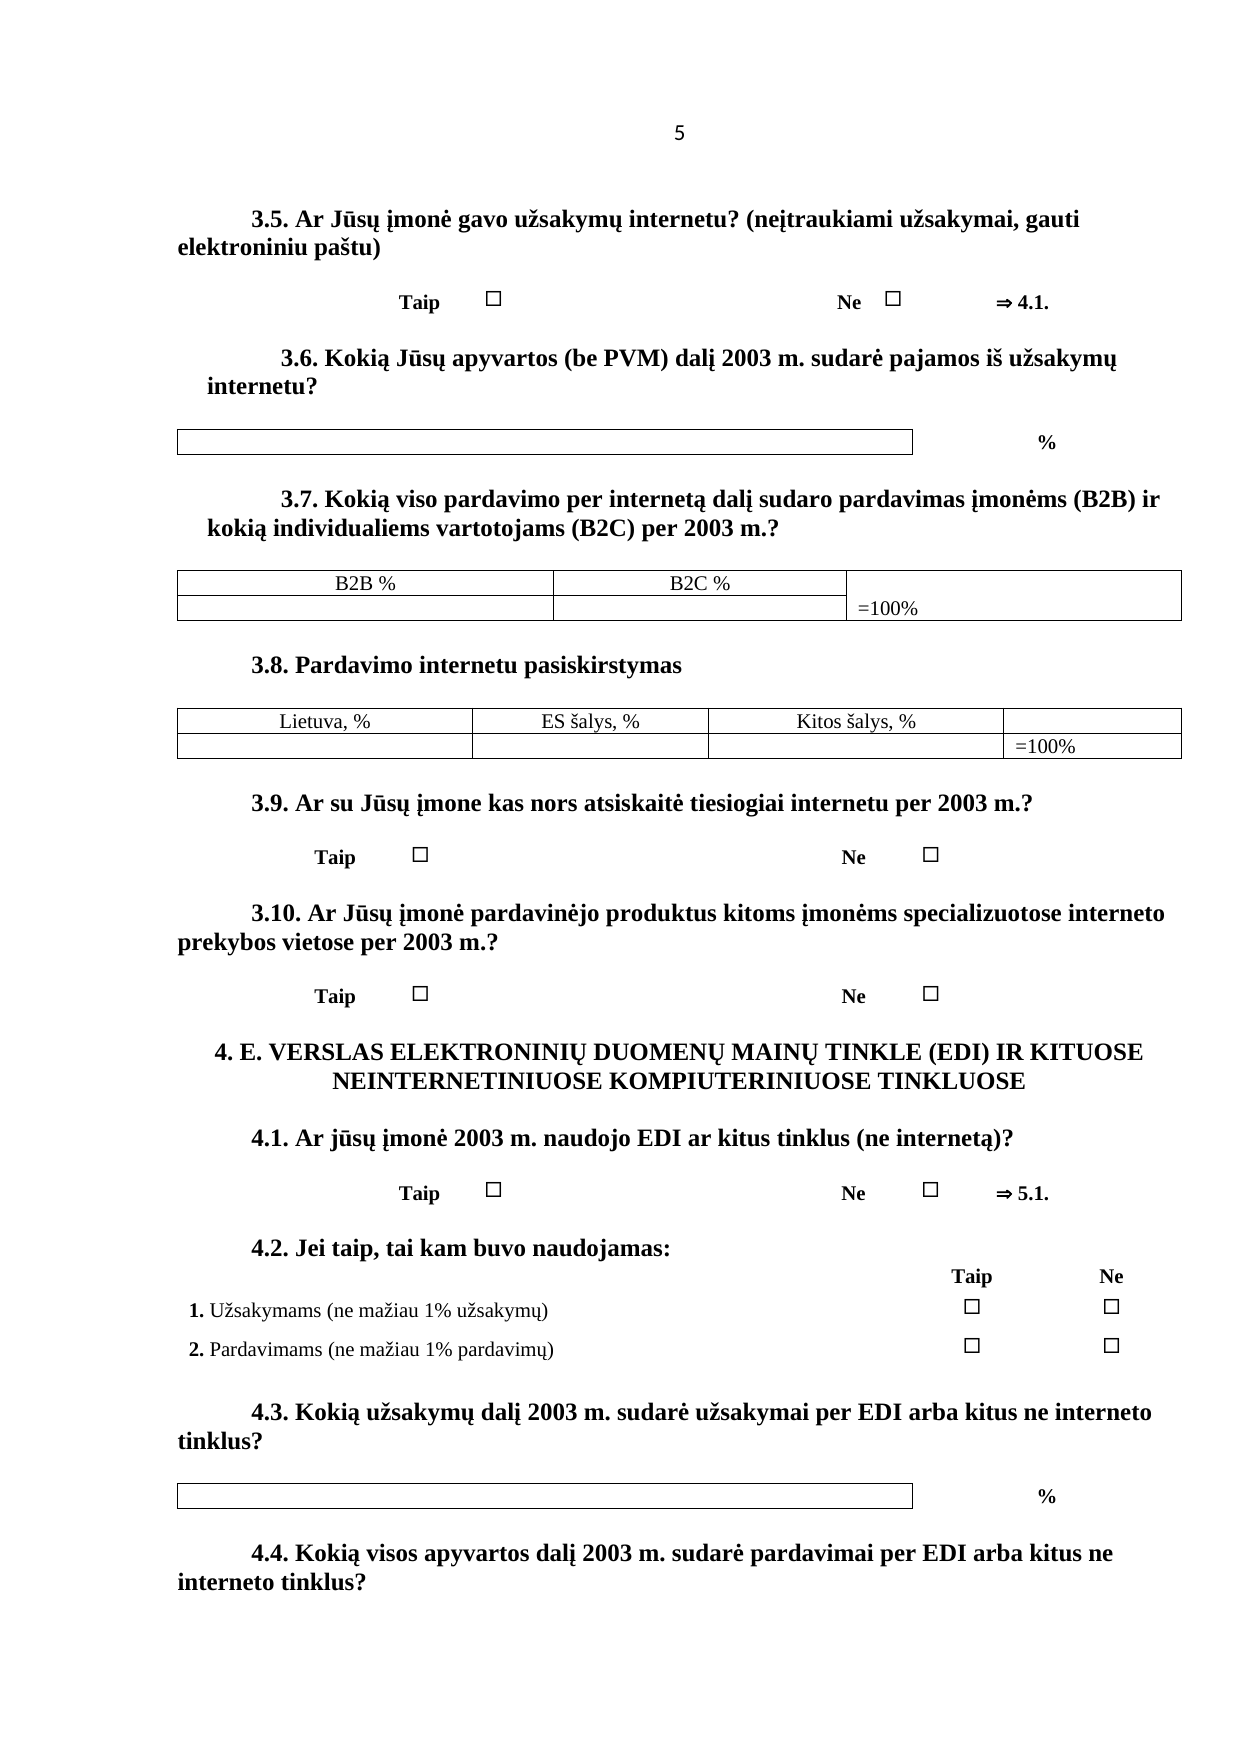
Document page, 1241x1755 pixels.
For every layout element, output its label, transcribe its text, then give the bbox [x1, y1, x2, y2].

table_header  [451, 1181, 535, 1205]
table_header % [913, 1483, 1181, 1508]
table_cell =100% [1004, 734, 1181, 758]
text 4. E. verslas Elektroninių duomenų mainų tinkle (EDI) ir kituose neinternetiniuose kompiuteriniuose tinkluose [177, 1037, 1181, 1094]
table_header [985, 845, 1181, 869]
text 4.2. Jei taip, tai kam buvo naudojamas: [177, 1233, 1181, 1262]
table_header [535, 290, 788, 314]
table_header Ne [788, 984, 877, 1008]
table_header Taip [177, 1181, 451, 1205]
table_header  4.1. [985, 290, 1181, 314]
table_header  [872, 290, 984, 314]
table_header Ne [788, 290, 872, 314]
table_header  5.1. [985, 1181, 1181, 1205]
table_header [985, 984, 1181, 1008]
table_header Ne [788, 845, 877, 869]
table_header Kitos šalys, % [709, 709, 1003, 733]
table_cell [709, 734, 1003, 758]
table_header =100% [847, 571, 1181, 620]
text 3.7. Kokią viso pardavimo per internetą dalį sudaro pardavimas įmonėms (B2B) ir kokią individualiems vartotojams (B2C) per 2003 m.? [207, 484, 1181, 541]
table_header [178, 1484, 912, 1508]
table_header Taip [177, 290, 451, 314]
table_header  [367, 984, 473, 1008]
text 3.5. Ar jūsų įmonė gavo užsakymų internetu? (neįtraukiami užsakymai, gauti elektroniniu paštu) [177, 204, 1181, 261]
text 3.9. Ar su jūsų įmone kas nors atsiskaitė tiesiogiai internetu per 2003 m.? [177, 788, 1181, 816]
text 4.1. Ar jūsų įmonė 2003 m. naudojo EDI ar kitus tinklus (ne internetą)? [177, 1123, 1181, 1152]
table_header B2B % [178, 571, 553, 595]
table_header Lietuva, % [178, 709, 472, 733]
table_header  [877, 984, 984, 1008]
table_cell [554, 596, 846, 620]
table_cell  [902, 1329, 1042, 1368]
table_header [473, 845, 788, 869]
table_header  [367, 845, 473, 869]
table_cell  [902, 1290, 1042, 1329]
table_header  [877, 845, 984, 869]
table_header Ne [788, 1181, 877, 1205]
table_cell [473, 734, 708, 758]
table_header Taip [177, 984, 367, 1008]
table_cell  [1042, 1329, 1181, 1368]
table_header [177, 1262, 902, 1290]
table_cell [178, 596, 553, 620]
text 3.10. Ar jūsų įmonė pardavinėjo produktus kitoms įmonėms specializuotose interneto prekybos vietose per 2003 m.? [177, 898, 1181, 955]
table_cell  [1042, 1290, 1181, 1329]
table_header  [451, 290, 535, 314]
text 3.8. Pardavimo internetu pasiskirstymas [177, 650, 1181, 679]
table_header Taip [177, 845, 367, 869]
text 4.4. Kokią visos apyvartos dalį 2003 m. sudarė pardavimai per EDI arba kitus ne interneto tinklus? [177, 1538, 1181, 1596]
table_cell 1. užsakymams (ne mažiau 1% užsakymų) [177, 1290, 902, 1329]
table_header [473, 984, 788, 1008]
table_header ES šalys, % [473, 709, 708, 733]
table_header [1004, 709, 1181, 733]
table_header Taip [902, 1262, 1042, 1290]
text 4.3. Kokią užsakymų dalį 2003 m. sudarė užsakymai per EDI arba kitus ne interneto tinklus? [177, 1397, 1181, 1454]
table_cell 2. pardavimams (ne mažiau 1% pardavimų) [177, 1329, 902, 1368]
text 3.6. Kokią Jūsų apyvartos (be PVM) dalį 2003 m. sudarė pajamos iš užsakymų internetu? [207, 343, 1181, 400]
table_header  [877, 1181, 984, 1205]
table_header Ne [1042, 1262, 1181, 1290]
table_header [535, 1181, 788, 1205]
table_header [178, 430, 912, 454]
table_header % [913, 429, 1181, 454]
table_cell [178, 734, 472, 758]
table_header B2C % [554, 571, 846, 595]
